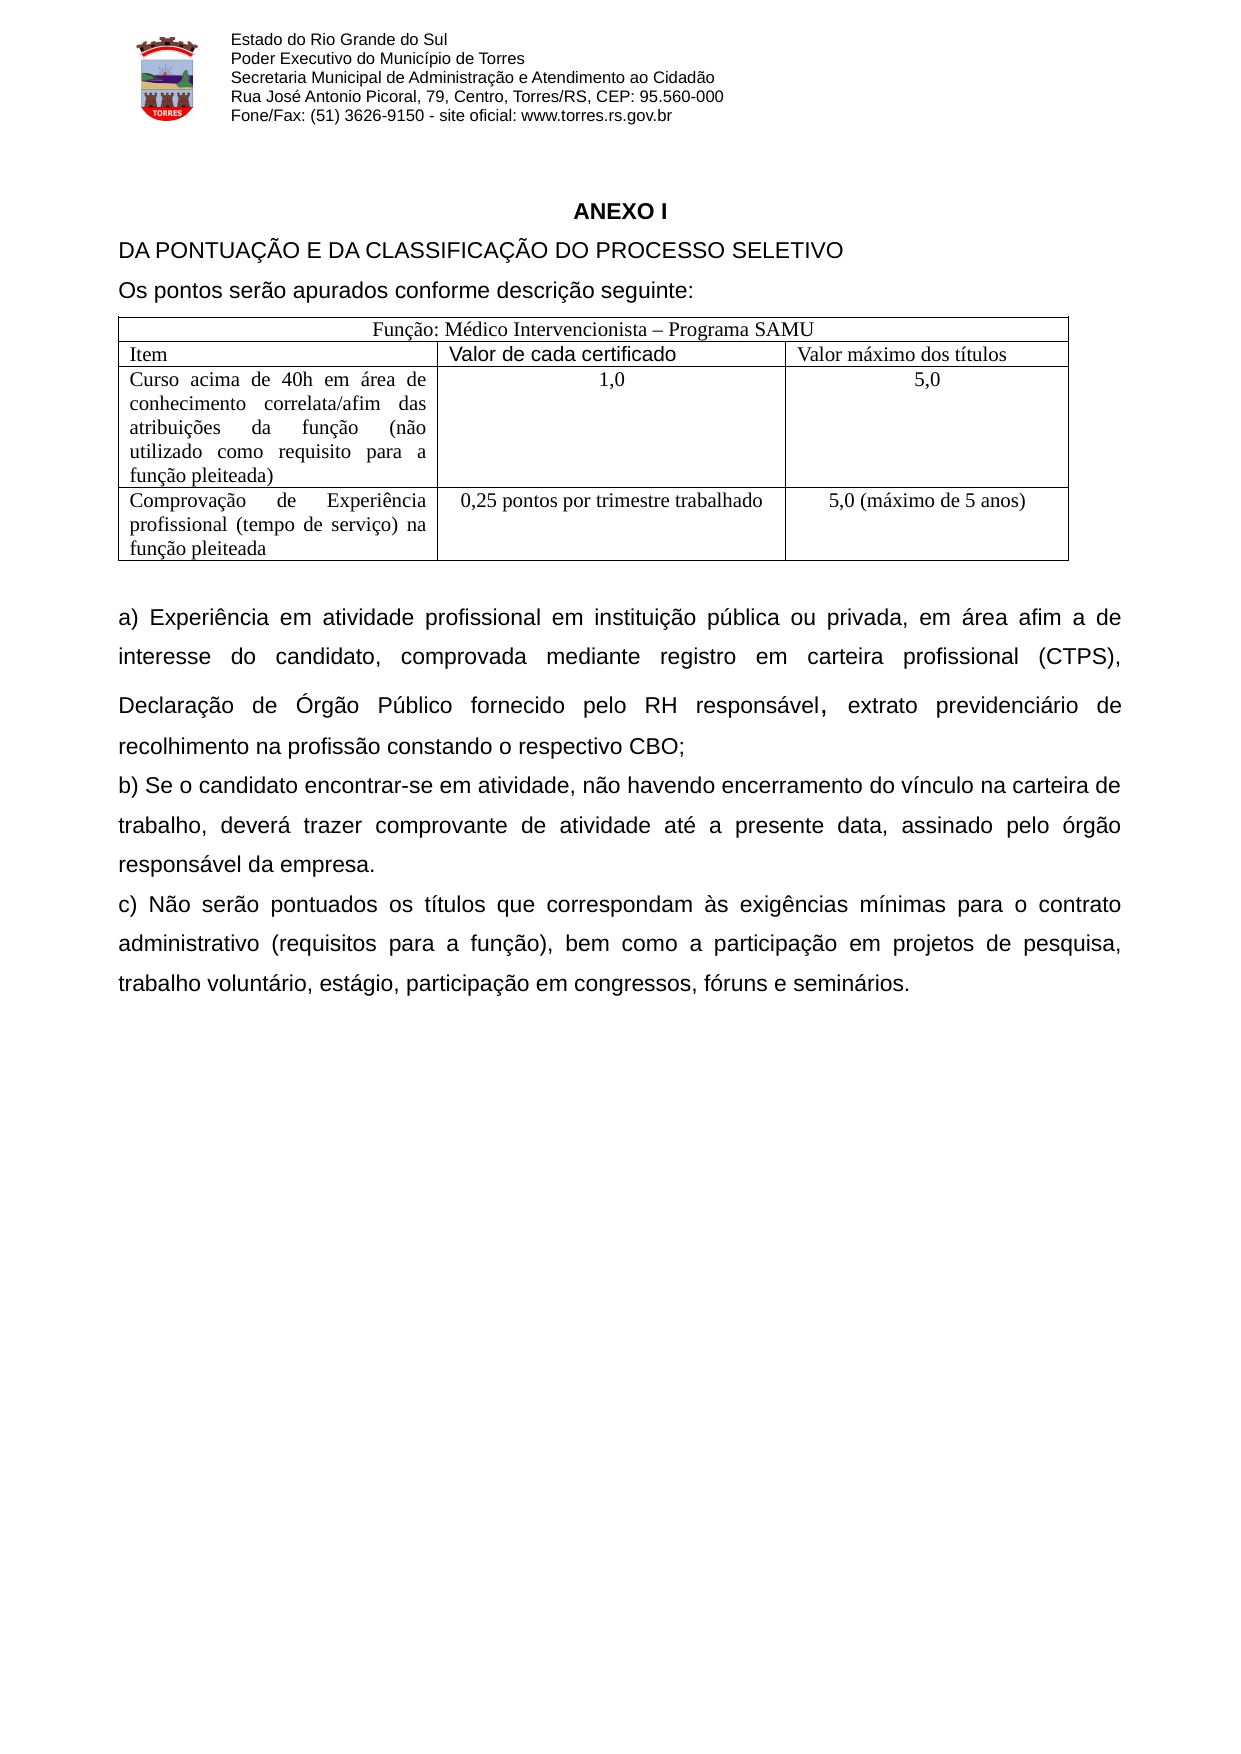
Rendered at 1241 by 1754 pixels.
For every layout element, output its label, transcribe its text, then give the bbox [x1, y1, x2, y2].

table_cell Comprovação de Experiência profissional (tempo de serviço) na função pleiteada [119, 488, 437, 560]
text b) Se o candidato encontrar-se em atividade, não havendo encerramento do vínculo na carteira de trabalho, deverá trazer comprovante de atividade até a presente data, assinado pelo órgão responsável da empresa. [118, 772, 1122, 878]
text a) Experiência em atividade profissional em instituição pública ou privada, em área afim a de interesse do candidato, comprovada mediante registro em carteira profissional (CTPS), Declaração de Órgão Público fornecido pelo RH responsável, extrato previdenciário de recolhimento na profissão constando o respectivo CBO; [118, 604, 1122, 759]
table_cell 5,0 (máximo de 5 anos) [786, 488, 1068, 560]
table_cell 5,0 [786, 367, 1068, 487]
text Os pontos serão apurados conforme descrição seguinte: [118, 277, 1122, 303]
table_cell 1,0 [438, 367, 785, 487]
text ANEXO I [118, 198, 1122, 224]
text DA PONTUAÇÃO E DA CLASSIFICAÇÃO DO PROCESSO SELETIVO [118, 237, 1122, 264]
text c) Não serão pontuados os títulos que correspondam às exigências mínimas para o contrato administrativo (requisitos para a função), bem como a participação em projetos de pesquisa, trabalho voluntário, estágio, participação em congressos, fóruns e seminários. [118, 891, 1122, 996]
table_cell 0,25 pontos por trimestre trabalhado [438, 488, 785, 560]
table_cell Curso acima de 40h em área de conhecimento correlata/afim das atribuições da função (não utilizado como requisito para a função pleiteada) [119, 367, 437, 487]
table_cell Valor máximo dos títulos [786, 342, 1068, 366]
table_cell Valor de cada certificado [438, 342, 785, 366]
table_header Função: Médico Intervencionista – Programa SAMU [119, 318, 1068, 341]
picture [136, 37, 198, 121]
table_cell Item [119, 342, 437, 366]
